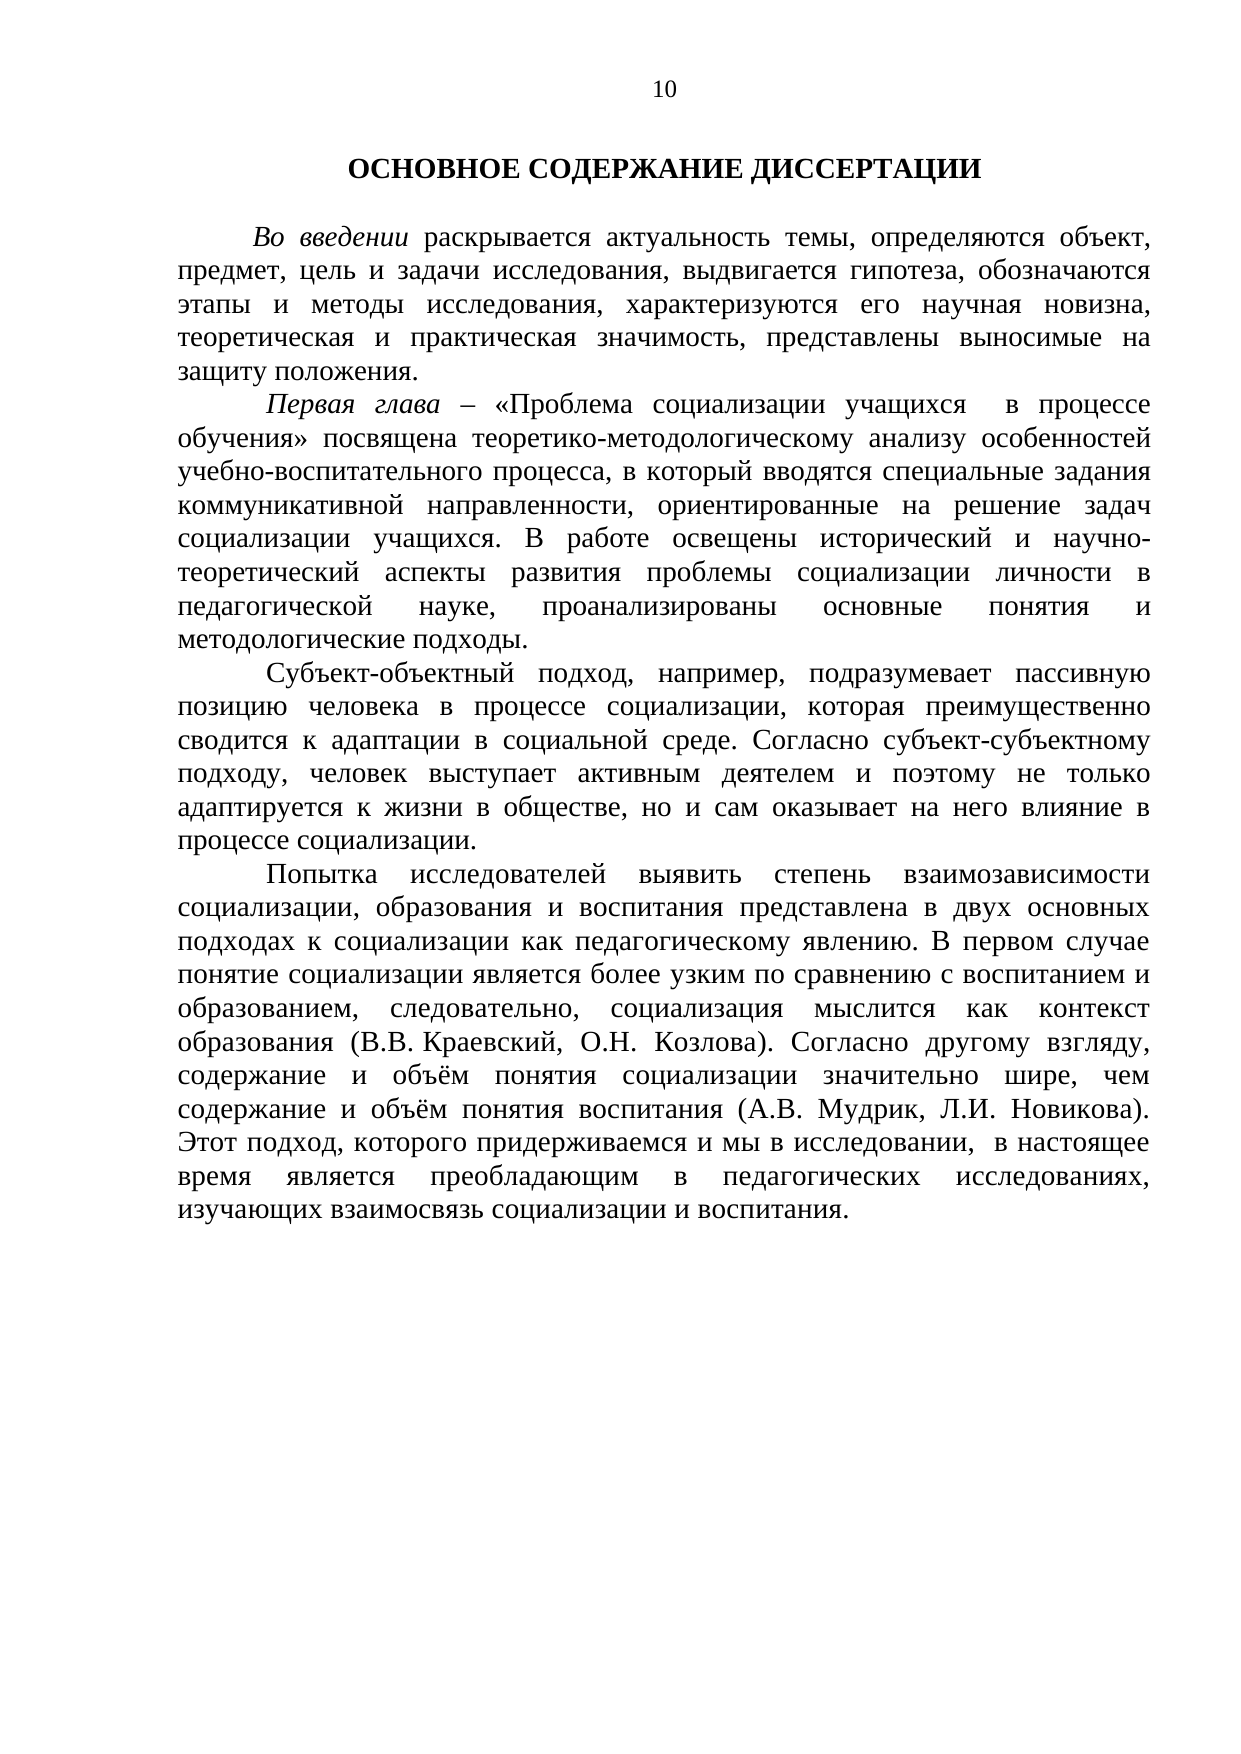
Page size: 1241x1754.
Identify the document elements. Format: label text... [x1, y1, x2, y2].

text Первая глава – «Проблема социализации учащихся в процессе обучения» посвящена теоретико-методологическому анализу особенностей учебно-воспитательного процесса, в который вводятся специальные задания коммуникативной направленности, ориентированные на решение задач социализации учащихся. В работе освещены исторический и научно-теоретический аспекты развития проблемы социализации личности в педагогической науке, проанализированы основные понятия и методологические подходы. [177, 386, 1152, 655]
text Во введении раскрывается актуальность темы, определяются объект, предмет, цель и задачи исследования, выдвигается гипотеза, обозначаются этапы и методы исследования, характеризуются его научная новизна, теоретическая и практическая значимость, представлены выносимые на защиту положения. [177, 219, 1152, 386]
text Попытка исследователей выявить степень взаимозависимости социализации, образования и воспитания представлена в двух основных подходах к социализации как педагогическому явлению. В первом случае понятие социализации является более узким по сравнению с воспитанием и образованием, следовательно, социализация мыслится как контекст образования (В.В. Краевский, О.Н. Козлова). Согласно другому взгляду, содержание и объём понятия социализации значительно шире, чем содержание и объём понятия воспитания (А.В. Мудрик, Л.И. Новикова). Этот подход, которого придерживаемся и мы в исследовании, в настоящее время является преобладающим в педагогических исследованиях, изучающих взаимосвязь социализации и воспитания. [177, 856, 1152, 1225]
text Субъект-объектный подход, например, подразумевает пассивную позицию человека в процессе социализации, которая преимущественно сводится к адаптации в социальной среде. Согласно субъект-субъектному подходу, человек выступает активным деятелем и поэтому не только адаптируется к жизни в обществе, но и сам оказывает на него влияние в процессе социализации. [177, 655, 1152, 856]
text ОСНОВНОЕ СОДЕРЖАНИЕ ДИССЕРТАЦИИ [177, 152, 1152, 185]
